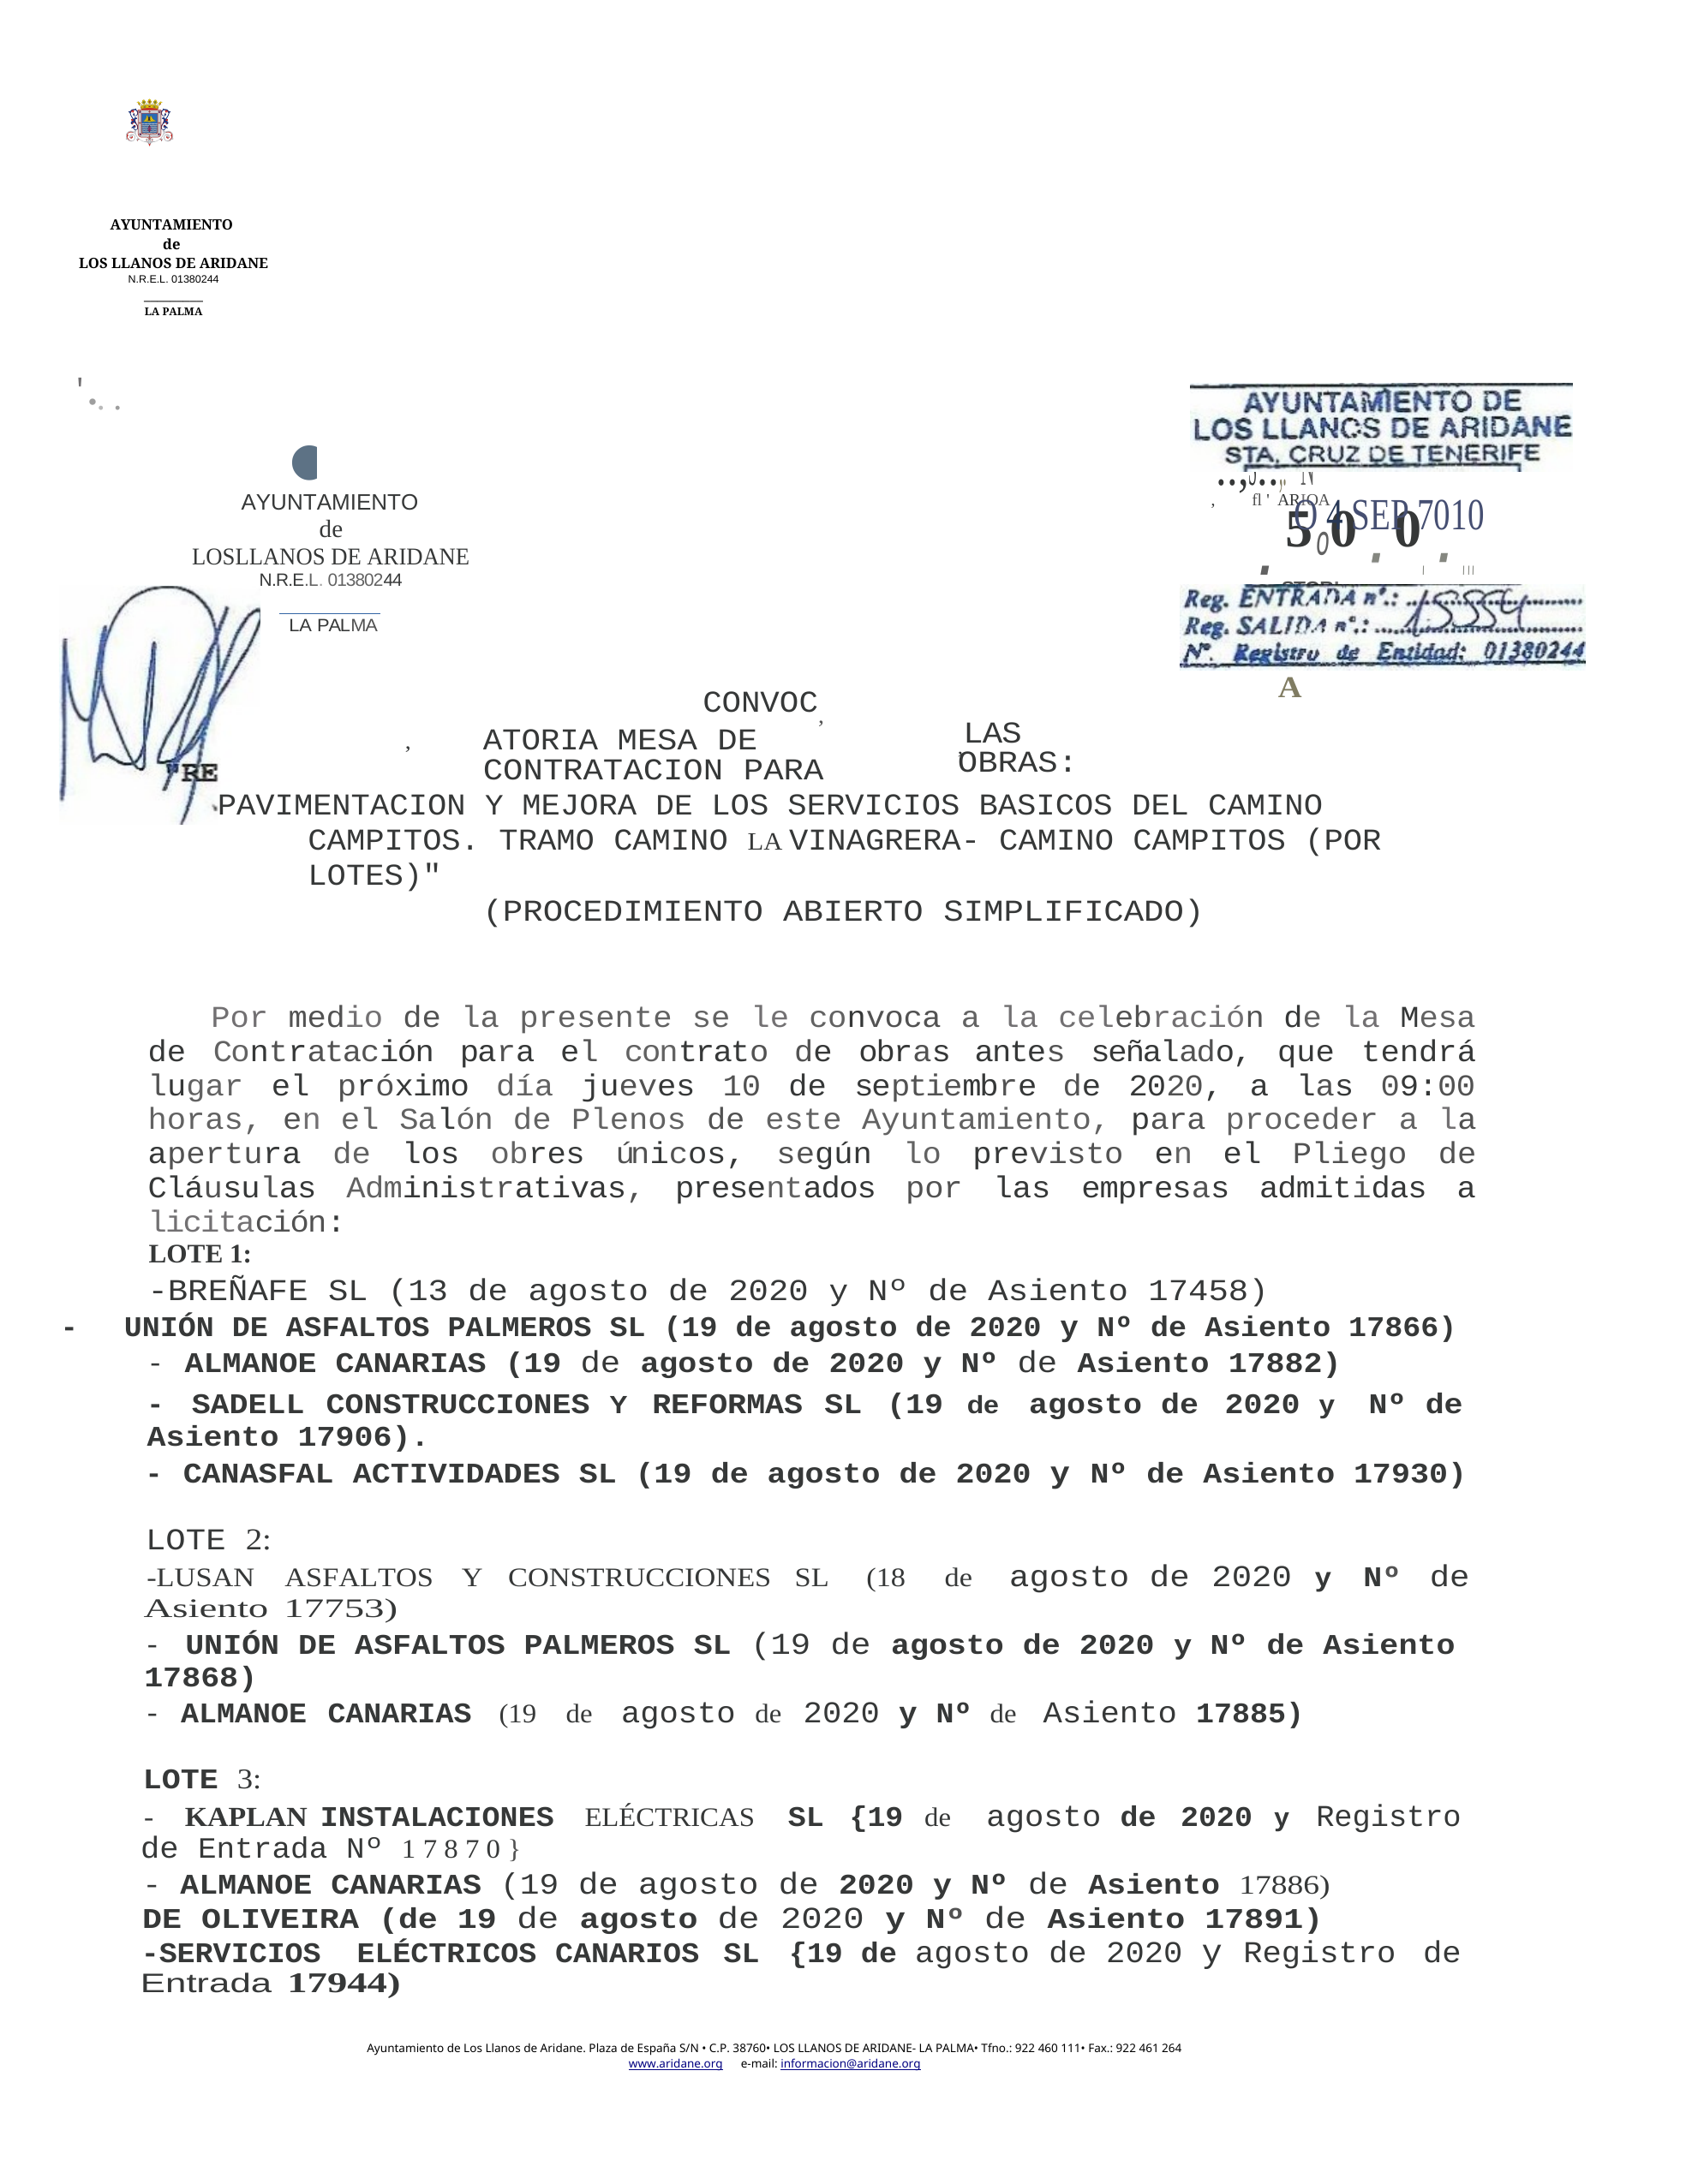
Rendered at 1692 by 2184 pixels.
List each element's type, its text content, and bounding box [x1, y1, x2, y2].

text , fl ' ARIOA [1315, 497, 1342, 509]
subtitle Por medio de la presente se le convoca a la celebración de la Mesa de Contratación para el contrato de obras antes señalado, que tendrá lugar el próximo día jueves 10 de septiembre de 2020, a las 09:00 horas, en el Salón de Plenos de este Ayuntamiento, para proceder a la apertura de los obres únicos, según lo previsto en el Pliego de Cláusulas Administrativas, presentados por las empresas admitidas a licitación: [147, 1002, 1476, 1241]
text Asiento 17753) [143, 1594, 1488, 1623]
list ALMANOE CANARIAS (19 de agosto de 2020 y Nº de Asiento 17885) [144, 1698, 1488, 1732]
list SADELL CONSTRUCCIONES Y REFORMAS SL (19 de agosto de 2020 y Nº de Asiento 17906). [146, 1390, 1468, 1455]
text LOTE 1: [148, 1241, 1488, 1268]
text (PROCEDIMIENTO ABIERTO SIMPLIFICADO) [482, 895, 1488, 930]
picture [1190, 383, 1573, 472]
text '•. . [71, 375, 470, 419]
text CONVOC, ATORIA MESA DE CONTRATACION PARA [482, 687, 943, 789]
text , fl ' ARIOA [1199, 497, 1297, 509]
text -LUSAN ASFALTOS Y CONSTRUCCIONES SL (18 de agosto de 2020 y Nº de [146, 1560, 1488, 1594]
text ,LAS OBRAS: [958, 718, 1147, 781]
text .5º0·0.·...· [1404, 514, 1412, 544]
text LOTE 2: [146, 1523, 1488, 1559]
text PAVIMENTACION Y MEJORA DE LOS SERVICIOS BASICOS DEL CAMINO CAMPITOS. TRAMO CAMINO LA VINAGRERA- CAMINO CAMPITOS (POR LOTES)" [217, 789, 1488, 894]
text .5º0·0.·...· [1249, 509, 1488, 584]
list CANASFAL ACTIVIDADES SL (19 de agosto de 2020 y Nº de Asiento 17930) [145, 1457, 1488, 1492]
text Entrada 17944) [141, 1969, 1488, 1999]
text A [1278, 676, 1488, 703]
text N.R.E.L. 01380244 LA PALMA [259, 570, 420, 636]
text - KAPLAN INSTALACIONES ELÉCTRICAS SL {19 de agosto de 2020 y Registro de Entrada Nº 1 7 8 7 0 } [141, 1800, 1465, 1867]
text DE OLIVEIRA (de 19 de agosto de 2020 y Nº de Asiento 17891) [142, 1901, 1488, 1935]
text de [192, 515, 470, 543]
list ALMANOE CANARIAS (19 de agosto de 2020 y Nº de Asiento 17882) [146, 1347, 1488, 1381]
picture [58, 585, 260, 825]
text .5º0·0.·...· [1249, 671, 1488, 676]
text .5º0·0.·...· [1299, 509, 1313, 528]
text - ALMANOE CANARIAS (19 de agosto de 2020 y Nº de Asiento 17886) [142, 1867, 1488, 1901]
text LOTE 3: [143, 1763, 1488, 1798]
picture [1180, 584, 1586, 671]
picture [125, 98, 174, 146]
list UNIÓN DE ASFALTOS PALMEROS SL (19 de agosto de 2020 y Nº de Asiento 17868) [144, 1629, 1467, 1695]
text -BREÑAFE SL (13 de agosto de 2020 y Nº de Asiento 17458) [147, 1275, 1488, 1310]
text • [287, 391, 317, 519]
text .5º0·0.·...· [1340, 514, 1348, 544]
list UNIÓN DE ASFALTOS PALMEROS SL (19 de agosto de 2020 y Nº de Asiento 17866) [61, 1312, 1469, 1346]
text LOSLLANOS DE ARIDANE [191, 543, 470, 570]
text , [260, 733, 410, 753]
text .5º0·0.·...· [1339, 509, 1365, 528]
text -SERVICIOS ELÉCTRICOS CANARIOS SL {19 de agosto de 2020 y Registro de [141, 1935, 1488, 1969]
text ..,S..,: N [1199, 472, 1331, 497]
text STORIA [1282, 578, 1340, 584]
text AYUNTAMIENTO [189, 490, 287, 515]
text AYUNTAMIENTO [317, 490, 470, 515]
